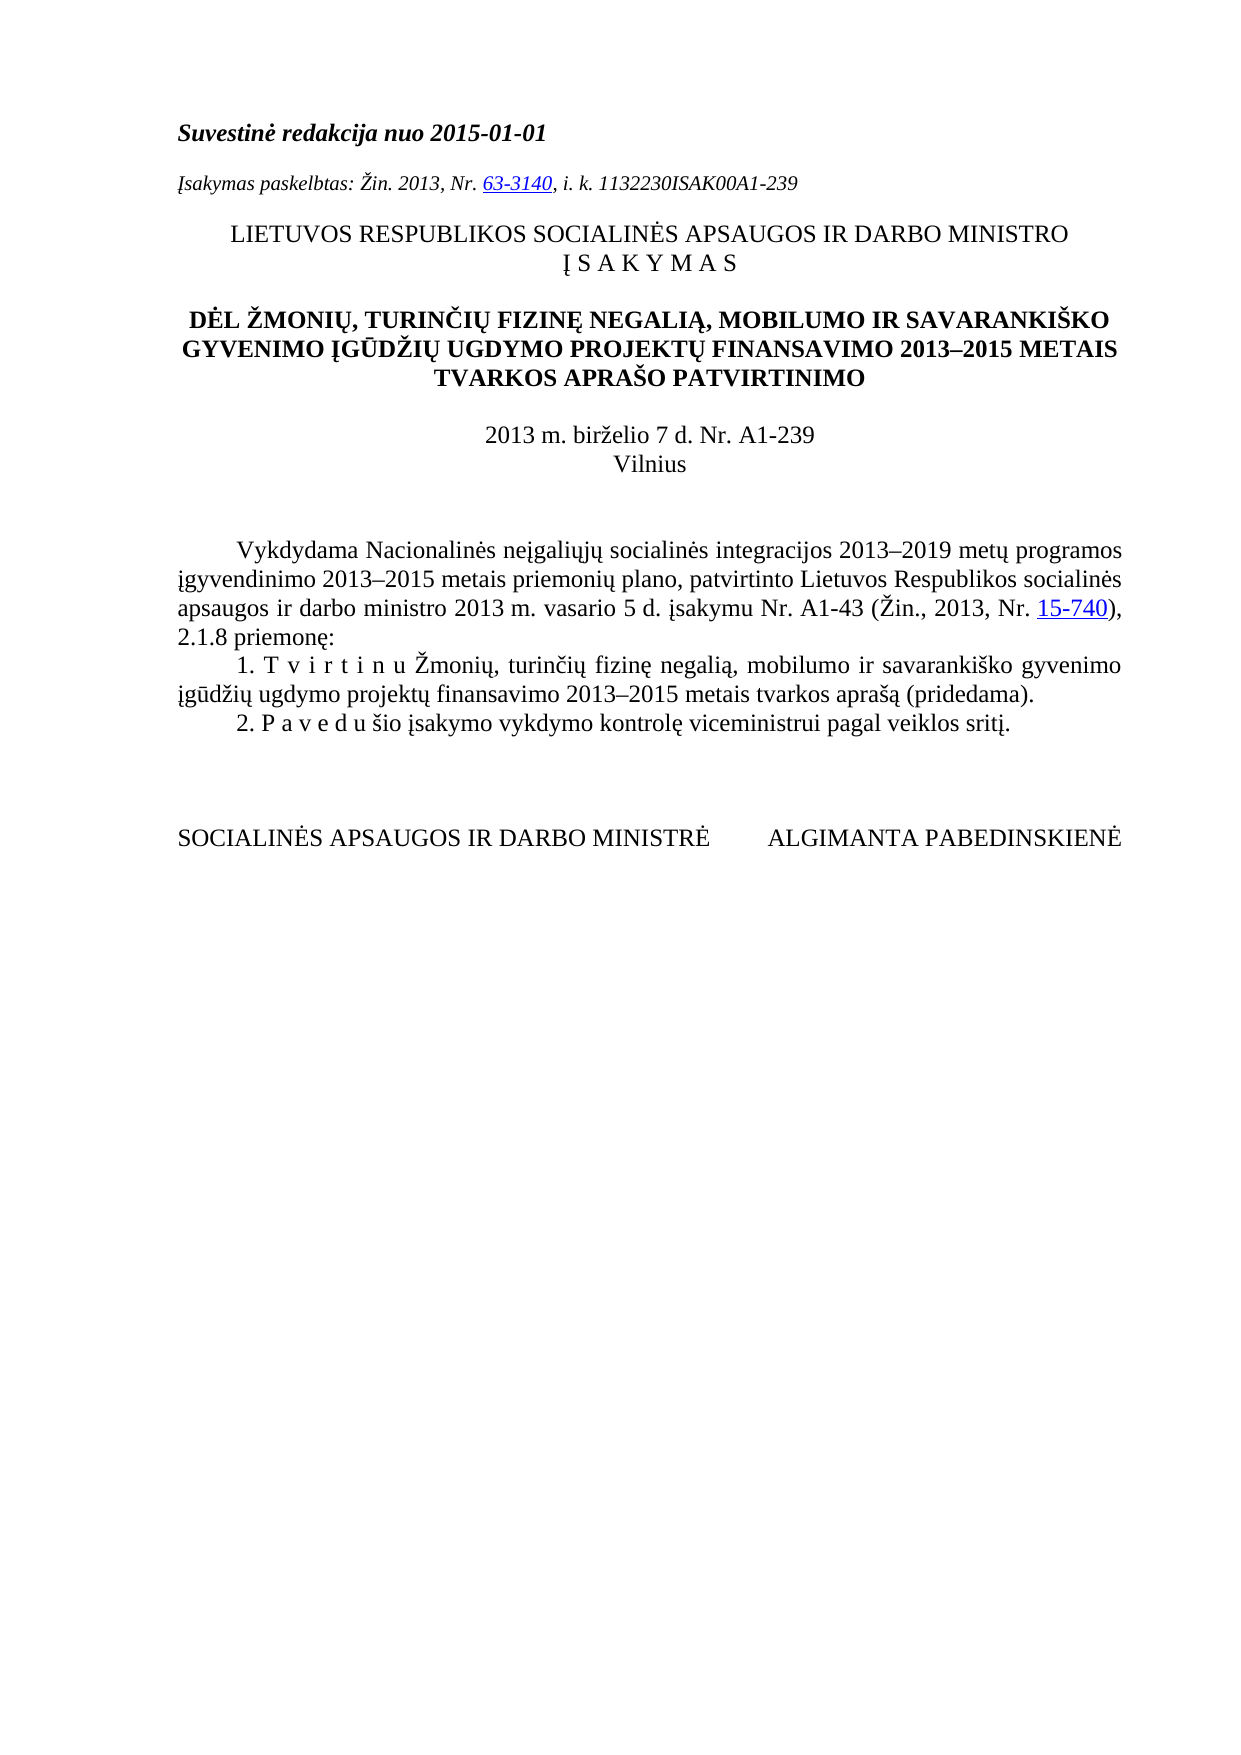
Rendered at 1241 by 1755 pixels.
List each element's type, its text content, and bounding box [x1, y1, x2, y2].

text Socialinės apsaugos ir darbo ministrė Algimanta Pabedinskienė [177, 823, 1122, 852]
text 1. T v i r t i n u Žmonių, turinčių fizinę negalią, mobilumo ir savarankiško gyvenimo įgūdžių ugdymo projektų finansavimo 2013–2015 metais tvarkos aprašą (pridedama). [177, 650, 1122, 708]
text 2. P a v e d u šio įsakymo vykdymo kontrolę viceministrui pagal veiklos sritį. [177, 708, 1122, 737]
text Suvestinė redakcija nuo 2015-01-01 [177, 118, 1122, 147]
text Vykdydama Nacionalinės neįgaliųjų socialinės integracijos 2013–2019 metų programos įgyvendinimo 2013–2015 metais priemonių plano, patvirtinto Lietuvos Respublikos socialinės apsaugos ir darbo ministro 2013 m. vasario 5 d. įsakymu Nr. A1-43 (Žin., 2013, Nr. 15-740), 2.1.8 priemonę: [177, 535, 1122, 650]
text Vilnius [177, 449, 1122, 478]
text LIETUVOS RESPUBLIKOS SOCIALINĖS APSAUGOS IR DARBO MINISTRO [177, 219, 1122, 248]
text 2013 m. birželio 7 d. Nr. A1-239 [177, 420, 1122, 449]
text Į S A K Y M A S [177, 248, 1122, 277]
text Įsakymas paskelbtas: Žin. 2013, Nr. 63-3140, i. k. 1132230ISAK00A1-239 [177, 171, 1122, 195]
text DĖL ŽMONIŲ, TURINČIŲ FIZINĘ NEGALIĄ, MOBILUMO IR SAVARANKIŠKO GYVENIMO ĮGŪDŽIŲ UGDYMO PROJEKTŲ FINANSAVIMO 2013–2015 metais TVARKOS APRAŠO PATVIRTINIMO [177, 305, 1122, 392]
